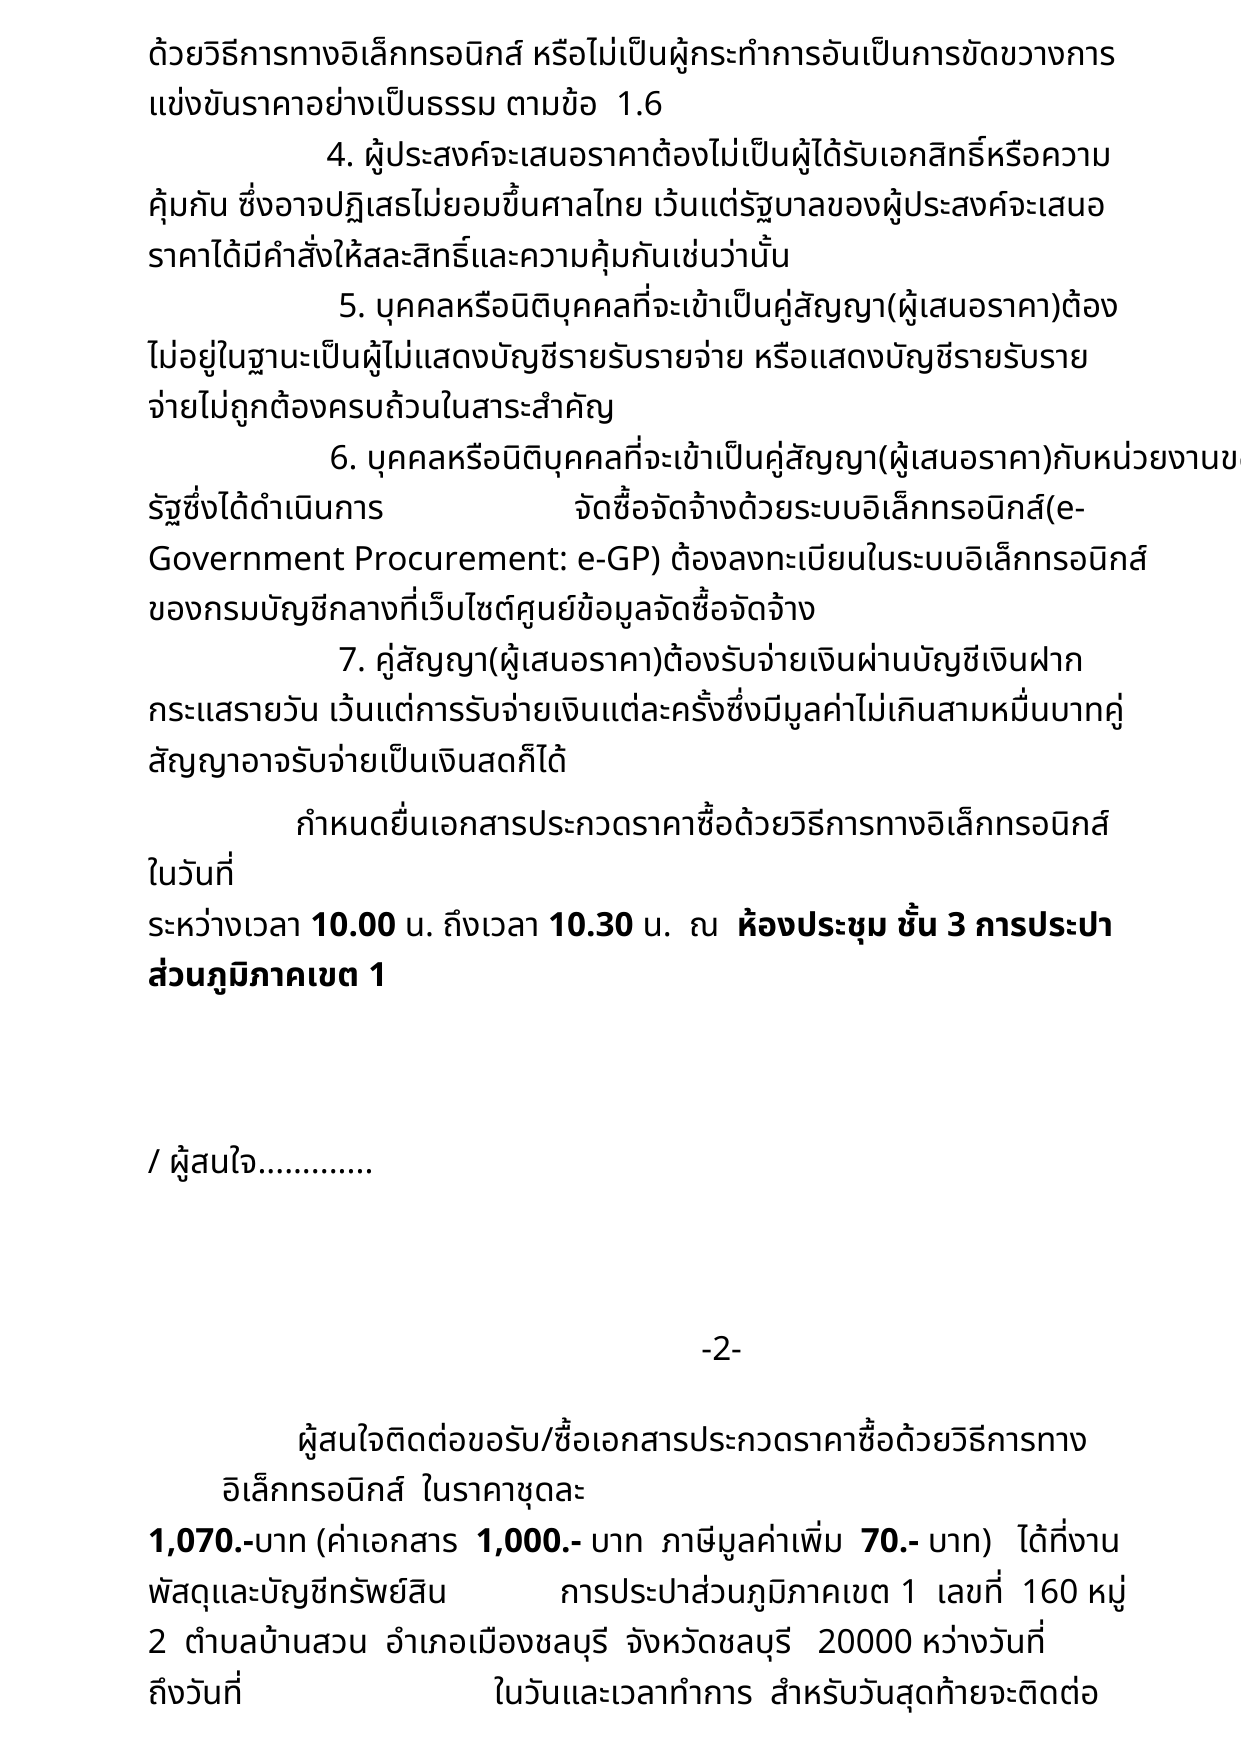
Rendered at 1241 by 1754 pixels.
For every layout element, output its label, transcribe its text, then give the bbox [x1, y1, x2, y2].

text 1,070.-บาท (ค่าเอกสาร 1,000.- บาท ภาษีมูลค่าเพิ่ม 70.- บาท) ได้ที่งานพัสดุและบัญชีทรัพย์สิน การประปาส่วนภูมิภาคเขต 1 เลขที่ 160 หมู่ 2 ตำบลบ้านสวน อำเภอเมืองชลบุรี จังหวัดชลบุรี 20000 หว่างวันที่ ถึงวันที่ ในวันและเวลาทำการ สำหรับวันสุดท้ายจะติดต่อ [148, 1517, 1137, 1719]
text กำหนดยื่นเอกสารประกวดราคาซื้อด้วยวิธีการทางอิเล็กทรอนิกส์ในวันที่ [148, 800, 1137, 901]
text 5. บุคคลหรือนิติบุคคลที่จะเข้าเป็นคู่สัญญา(ผู้เสนอราคา)ต้องไม่อยู่ในฐานะเป็นผู้ไม่แสดงบัญชีรายรับรายจ่าย หรือแสดงบัญชีรายรับรายจ่ายไม่ถูกต้องครบถ้วนในสาระสำคัญ [148, 282, 1137, 433]
text 4. ผู้ประสงค์จะเสนอราคาต้องไม่เป็นผู้ได้รับเอกสิทธิ์หรือความคุ้มกัน ซึ่งอาจปฏิเสธไม่ยอมขึ้นศาลไทย เว้นแต่รัฐบาลของผู้ประสงค์จะเสนอราคาได้มีคำสั่งให้สละสิทธิ์และความคุ้มกันเช่นว่านั้น [148, 131, 1137, 282]
text ผู้สนใจติดต่อขอรับ/ซื้อเอกสารประกวดราคาซื้อด้วยวิธีการทางอิเล็กทรอนิกส์ ในราคาชุดละ [222, 1416, 1137, 1517]
text / ผู้สนใจ............. [148, 1093, 1137, 1189]
text 7. คู่สัญญา(ผู้เสนอราคา)ต้องรับจ่ายเงินผ่านบัญชีเงินฝากกระแสรายวัน เว้นแต่การรับจ่ายเงินแต่ละครั้งซึ่งมีมูลค่าไม่เกินสามหมื่นบาทคู่สัญญาอาจรับจ่ายเป็นเงินสดก็ได้ [148, 636, 1137, 787]
text ด้วยวิธีการทางอิเล็กทรอนิกส์ หรือไม่เป็นผู้กระทำการอันเป็นการขัดขวางการแข่งขันราคาอย่างเป็นธรรม ตามข้อ 1.6 [148, 29, 1137, 131]
text ระหว่างเวลา 10.00 น. ถึงเวลา 10.30 น. ณ ห้องประชุม ชั้น 3 การประปาส่วนภูมิภาคเขต 1 [148, 901, 1137, 1002]
text -2- [148, 1325, 1137, 1370]
list 6. บุคคลหรือนิติบุคคลที่จะเข้าเป็นคู่สัญญา(ผู้เสนอราคา)กับหน่วยงานของรัฐซึ่งได้ดำเนินการ จัดซื้อจัดจ้างด้วยระบบอิเล็กทรอนิกส์(e-Government Procurement: e-GP) ต้องลงทะเบียนในระบบอิเล็กทรอนิกส์ ของกรมบัญชีกลางที่เว็บไซต์ศูนย์ข้อมูลจัดซื้อจัดจ้าง [148, 433, 1240, 636]
